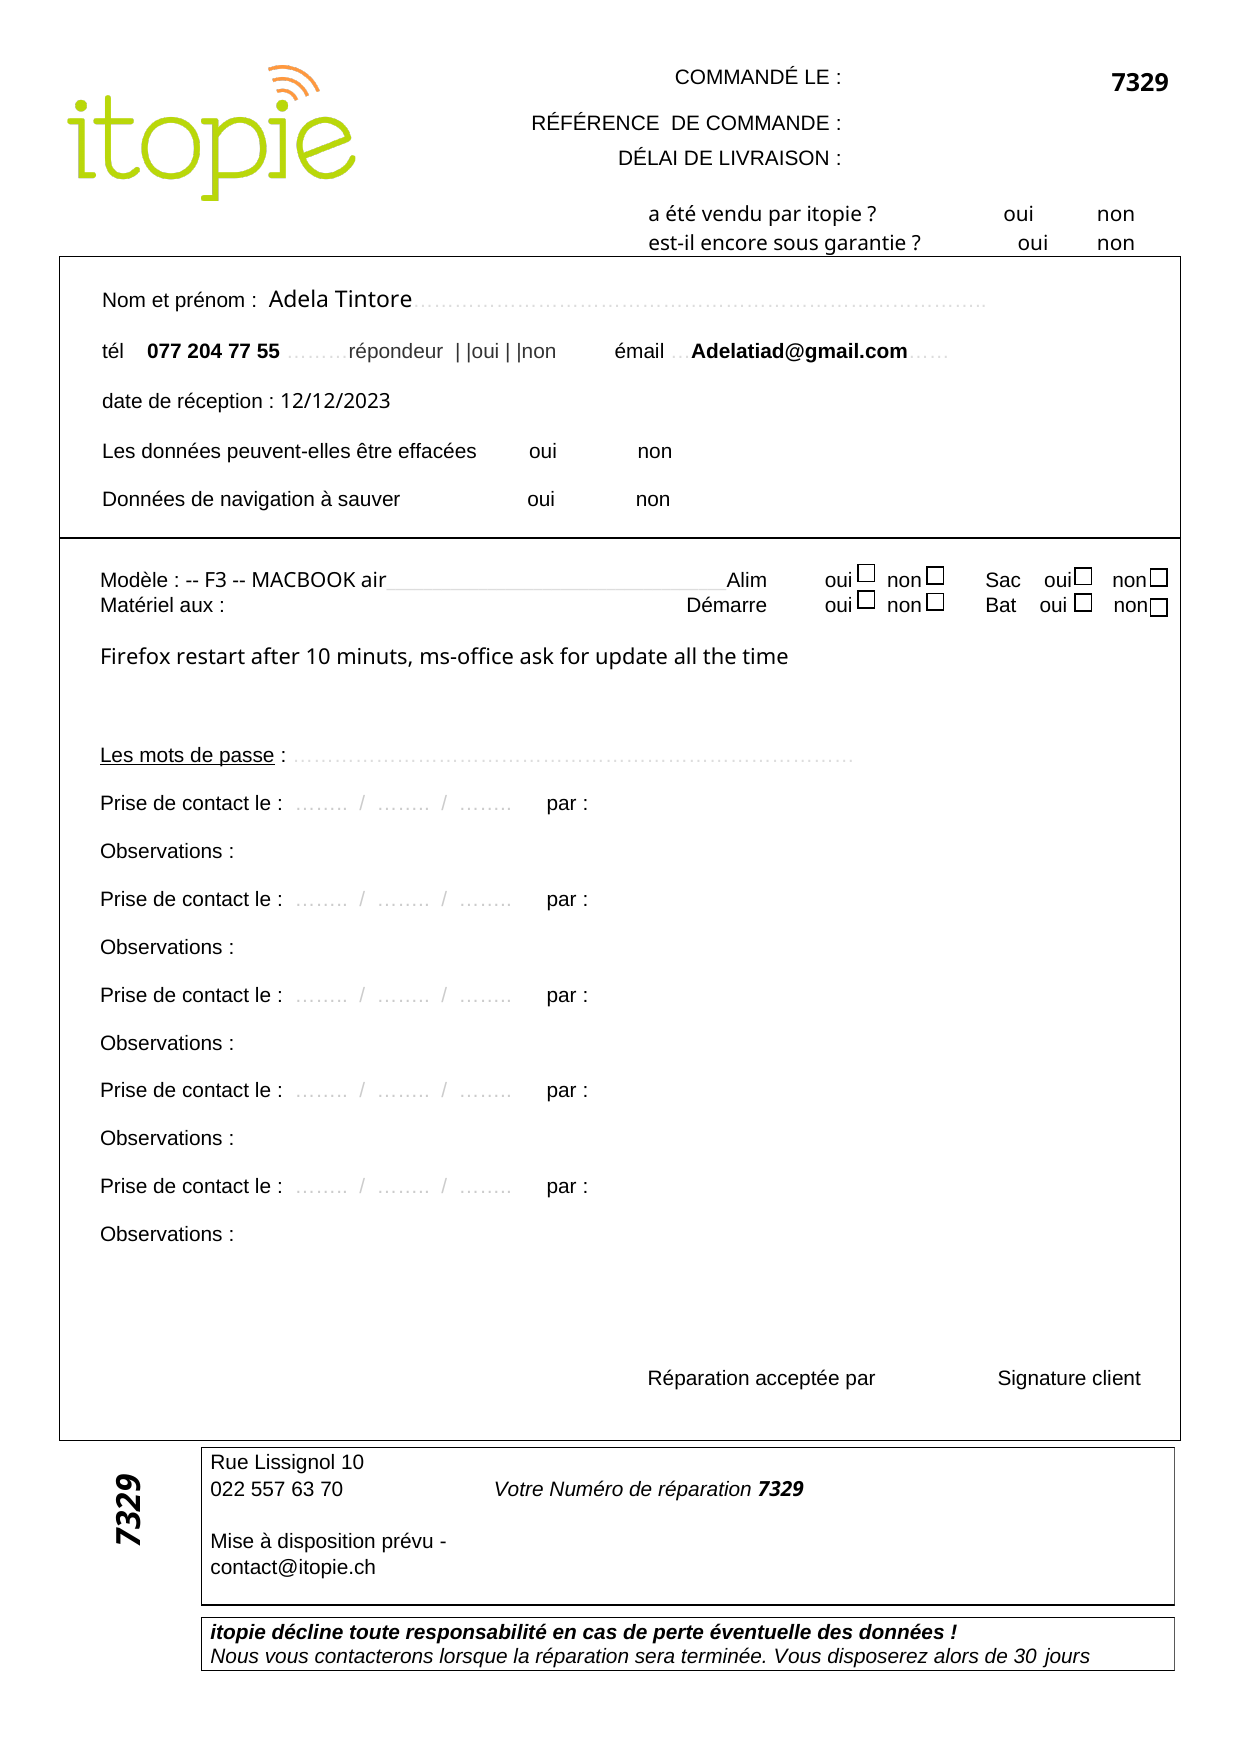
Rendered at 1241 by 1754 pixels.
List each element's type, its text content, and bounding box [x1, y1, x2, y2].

text Réparation acceptée par Signature client [60, 1363, 1180, 1390]
text Modèle : -- F3 -- MACBOOK air Alim oui non Sac oui non [60, 562, 856, 590]
text Prise de contact le : …….. / …….. / …….. par : [60, 788, 1180, 815]
text Observations : [60, 1123, 1180, 1150]
text Firefox restart after 10 minuts, ms-office ask for update all the time [60, 638, 1180, 671]
text date de réception : 12/12/2023 [60, 383, 1180, 415]
table_cell itopie décline toute responsabilité en cas de perte éventuelle des données ! Nous vous contacterons lorsque la réparation sera terminée. Vous disposerez alors de 30 jours [195, 1611, 1180, 1677]
text Prise de contact le : …….. / …….. / …….. par : [60, 1171, 1180, 1198]
text Observations : [60, 836, 1180, 863]
text Données de navigation à sauver oui non [60, 484, 1180, 511]
text est-il encore sous garantie ? oui non [59, 228, 1181, 256]
text Observations : [60, 1027, 1180, 1054]
text Observations : [60, 1219, 1180, 1246]
text tél 077 204 77 55 ………répondeur | |oui | |non émail …Adelatiad@gmail.com…… [60, 335, 1180, 362]
table_header 7329 [59, 1441, 195, 1677]
table_cell RÉFÉRENCE DE COMMANDE : [490, 105, 847, 140]
text Prise de contact le : …….. / …….. / …….. par : [60, 1075, 1180, 1102]
text Modèle : -- F3 -- MACBOOK air Alim oui non Sac oui non [879, 562, 925, 590]
text a été vendu par itopie ? oui non [59, 199, 1181, 228]
text Nom et prénom : Adela Tintore……………………………………………………………………….. [60, 280, 1180, 314]
text Modèle : -- F3 -- MACBOOK air Alim oui non Sac oui non [948, 562, 1180, 590]
text Prise de contact le : …….. / …….. / …….. par : [60, 979, 1180, 1006]
table_cell DÉLAI DE LIVRAISON : [490, 140, 847, 175]
text Observations : [60, 931, 1180, 958]
text Les mots de passe : ……………………………………………………………………… [60, 740, 1180, 767]
text Les données peuvent-elles être effacées oui non [60, 436, 1180, 463]
table_header 7329 [847, 59, 1180, 104]
table_header COMMANDÉ LE : [490, 59, 847, 104]
text Prise de contact le : …….. / …….. / …….. par : [60, 883, 1180, 911]
text Matériel aux : Démarre oui non Bat oui non [60, 590, 1180, 617]
table_cell [847, 105, 1180, 140]
table_cell [847, 140, 1180, 175]
table_header Rue Lissignol 10 022 557 63 70 Votre Numéro de réparation 7329 Mise à disposition prévu - contact@itopie.ch [195, 1441, 1180, 1611]
picture [67, 65, 356, 201]
